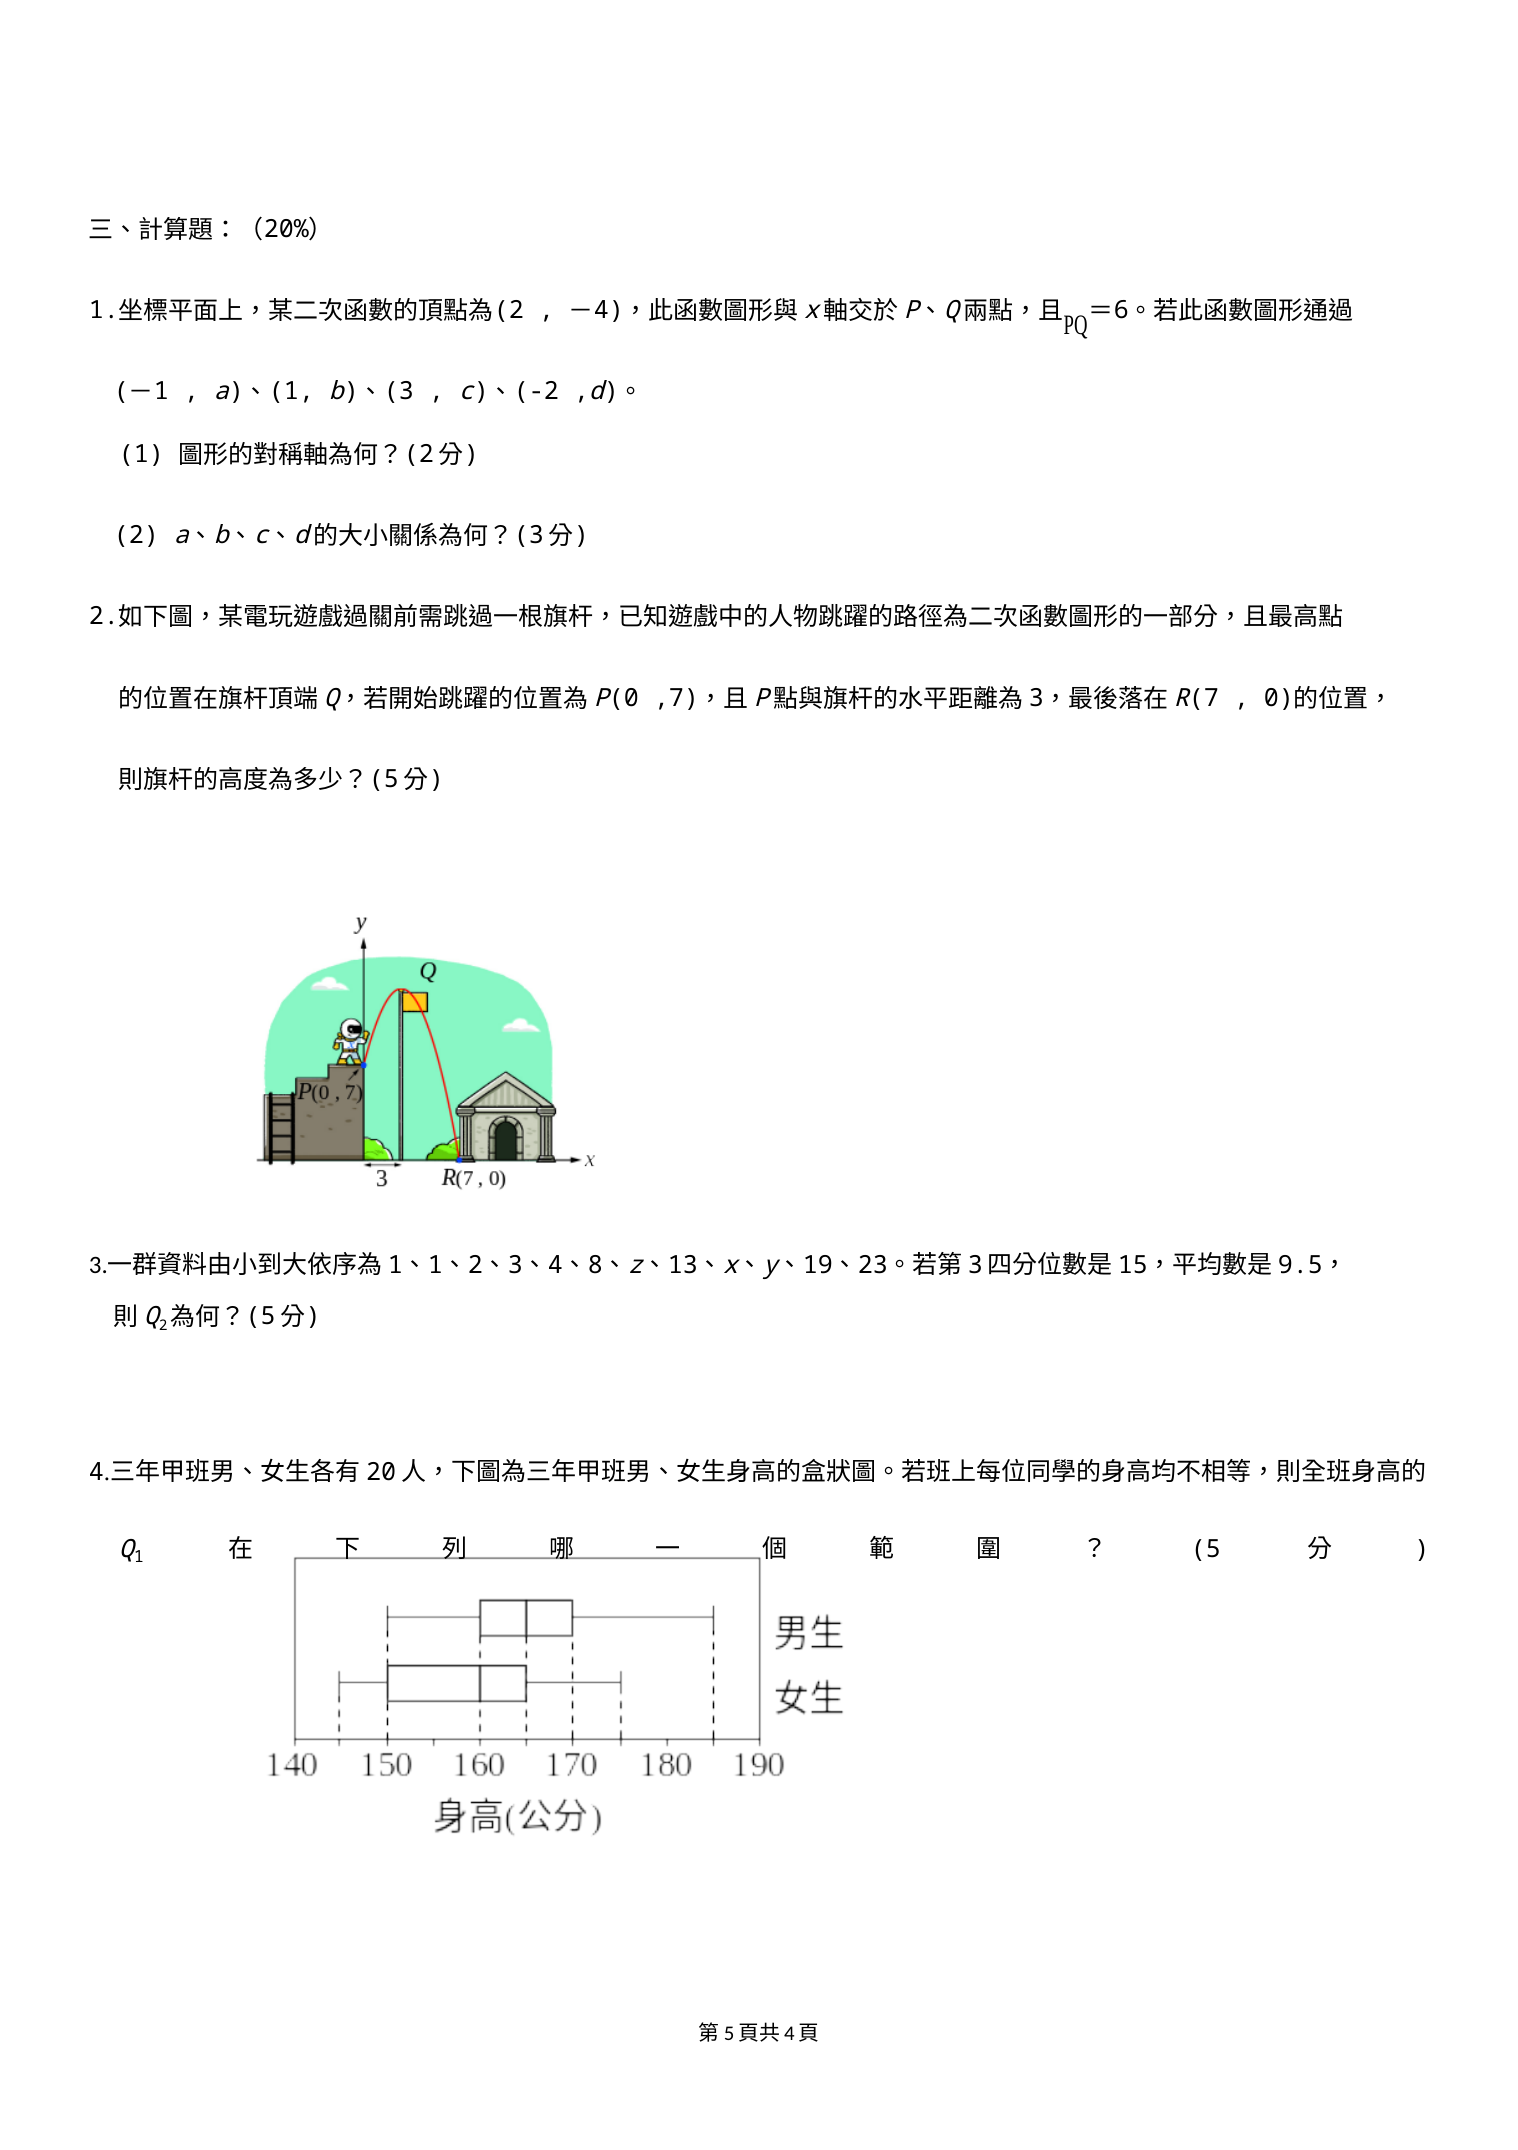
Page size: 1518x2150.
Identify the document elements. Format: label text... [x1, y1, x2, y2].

text (2) a、b、c、d的大小關係為何？(3分) [89, 502, 1429, 565]
text 4.三年甲班男、女生各有20人，下圖為三年甲班男、女生身高的盒狀圖。若班上每位同學的身高均不相等，則全班身高的Q1在下列哪一個範圍？(5分) [89, 1427, 1429, 1715]
text 2.如下圖，某電玩遊戲過關前需跳過一根旗杆，已知遊戲中的人物跳躍的路徑為二次函數圖形的一部分，且最高點 [89, 584, 1429, 646]
text 1.坐標平面上，某二次函數的頂點為(2 , －4)，此函數圖形與x軸交於P、Q兩點，且＝6。若此函數圖形通過 [89, 277, 1429, 340]
text 則旗杆的高度為多少？(5分) [89, 746, 1429, 809]
text (－1 , a)、(1, b)、(3 , c)、(-2 ,d)。 (1) 圖形的對稱軸為何？(2分) [89, 359, 1429, 484]
text 三、計算題：（20%） [89, 196, 1429, 259]
text 的位置在旗杆頂端Q，若開始跳躍的位置為P(0 ,7)，且P點與旗杆的水平距離為3，最後落在R(7 , 0)的位置， [89, 665, 1429, 727]
text 則Q2為何？(5分) [89, 1284, 1429, 1346]
text 3.一群資料由小到大依序為1、1、2、3、4、8、z、13、x、y、19、23。若第3四分位數是15，平均數是9.5， [89, 1221, 1429, 1284]
